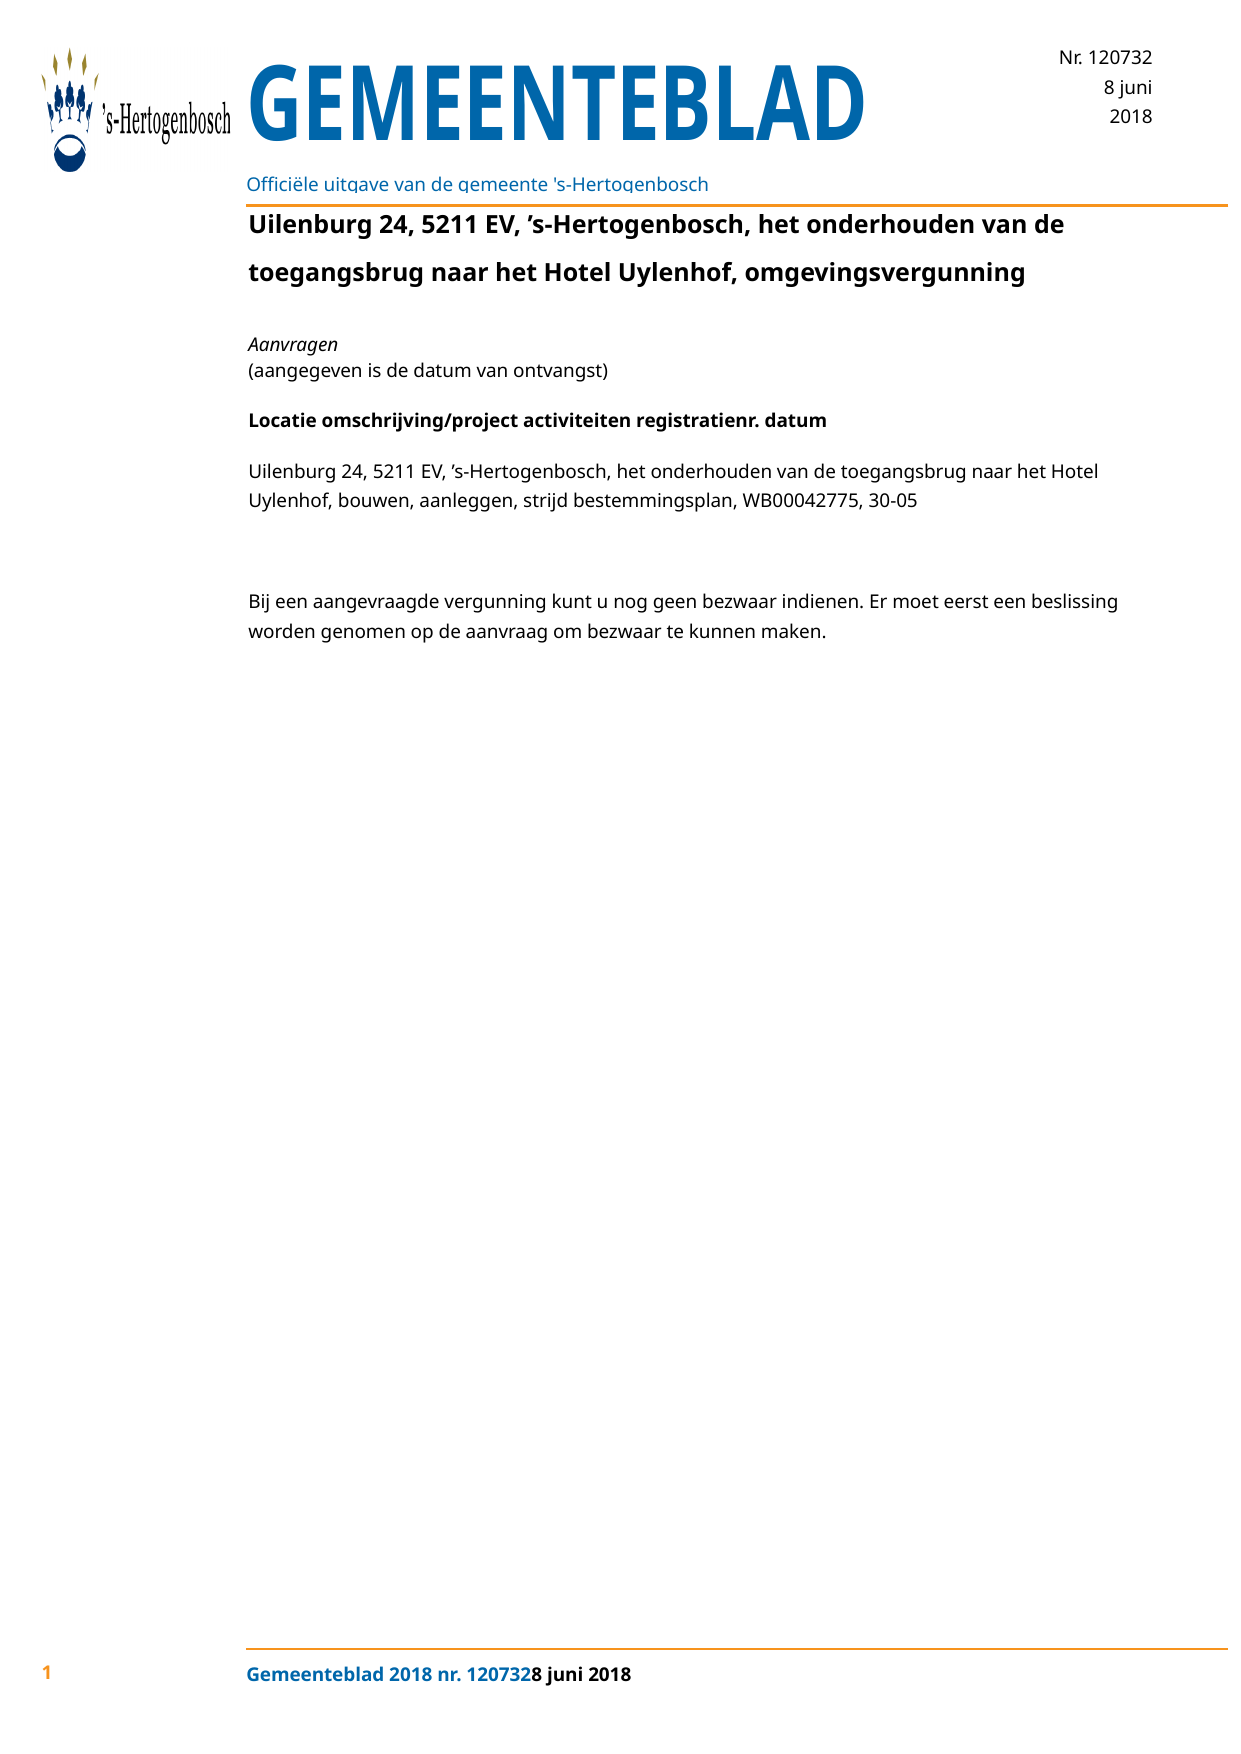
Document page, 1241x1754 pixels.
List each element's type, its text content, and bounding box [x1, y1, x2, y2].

text Locatie omschrijving/project activiteiten registratienr. datum [248, 408, 1152, 433]
text Uilenburg 24, 5211 EV, ’s-Hertogenbosch, het onderhouden van de toegangsbrug naar het Hotel Uylenhof, bouwen, aanleggen, strijd bestemmingsplan, WB00042775, 30-05 [248, 458, 1152, 513]
text (aangegeven is de datum van ontvangst) [248, 357, 1152, 383]
text Aanvragen [248, 331, 1152, 357]
text Uilenburg 24, 5211 EV, ’s-Hertogenbosch, het onderhouden van de toegangsbrug naar het Hotel Uylenhof, omgevingsvergunning [248, 207, 1152, 288]
picture [41, 47, 231, 172]
text Bij een aangevraagde vergunning kunt u nog geen bezwaar indienen. Er moet eerst een beslissing worden genomen op de aanvraag om bezwaar te kunnen maken. [248, 588, 1152, 644]
